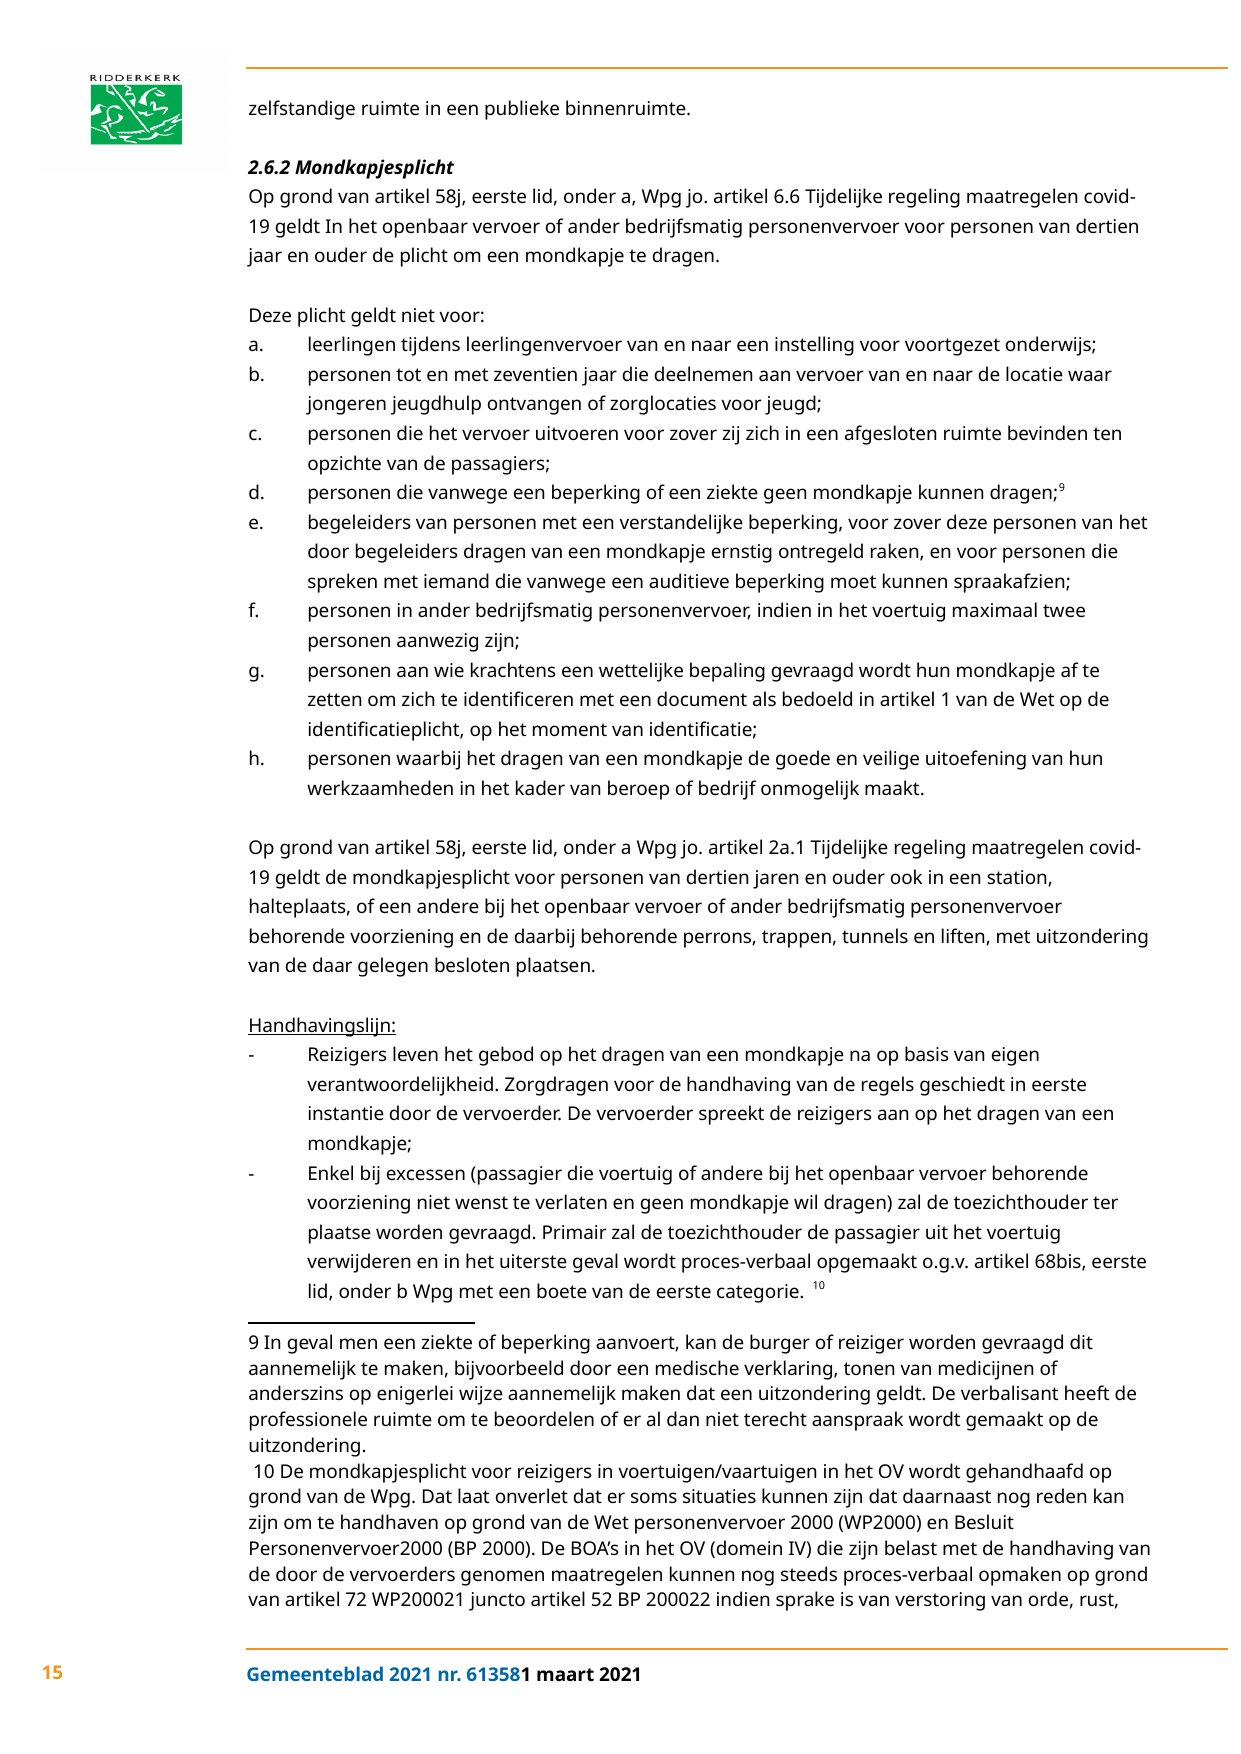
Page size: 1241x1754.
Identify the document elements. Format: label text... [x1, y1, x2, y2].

list Reizigers leven het gebod op het dragen van een mondkapje na op basis van eigen verantwoordelijkheid. Zorgdragen voor de handhaving van de regels geschiedt in eerste instantie door de vervoerder. De vervoerder spreekt de reizigers aan op het dragen van een mondkapje; [248, 1041, 1152, 1156]
picture [41, 47, 231, 172]
list leerlingen tijdens leerlingenvervoer van en naar een instelling voor voortgezet onderwijs; [248, 331, 1152, 357]
text Op grond van artikel 58j, eerste lid, onder a, Wpg jo. artikel 6.6 Tijdelijke regeling maatregelen covid-19 geldt In het openbaar vervoer of ander bedrijfsmatig personenvervoer voor personen van dertien jaar en ouder de plicht om een mondkapje te dragen. [248, 183, 1152, 268]
list In geval men een ziekte of beperking aanvoert, kan de burger of reiziger worden gevraagd dit aannemelijk te maken, bijvoorbeeld door een medische verklaring, tonen van medicijnen of anderszins op enigerlei wijze aannemelijk maken dat een uitzondering geldt. De verbalisant heeft de professionele ruimte om te beoordelen of er al dan niet terecht aanspraak wordt gemaakt op de uitzondering. [248, 1329, 1152, 1458]
text zelfstandige ruimte in een publieke binnenruimte. [248, 95, 1152, 121]
text Handhavingslijn: [248, 1012, 1152, 1038]
list personen tot en met zeventien jaar die deelnemen aan vervoer van en naar de locatie waar jongeren jeugdhulp ontvangen of zorglocaties voor jeugd; [248, 361, 1152, 416]
text Deze plicht geldt niet voor: [248, 302, 1152, 328]
list personen waarbij het dragen van een mondkapje de goede en veilige uitoefening van hun werkzaamheden in het kader van beroep of bedrijf onmogelijk maakt. [248, 746, 1152, 801]
text Op grond van artikel 58j, eerste lid, onder a Wpg jo. artikel 2a.1 Tijdelijke regeling maatregelen covid-19 geldt de mondkapjesplicht voor personen van dertien jaren en ouder ook in een station, halteplaats, of een andere bij het openbaar vervoer of ander bedrijfsmatig personenvervoer behorende voorziening en de daarbij behorende perrons, trappen, tunnels en liften, met uitzondering van de daar gelegen besloten plaatsen. [248, 834, 1152, 978]
text 2.6.2 Mondkapjesplicht [248, 154, 1152, 180]
list Enkel bij excessen (passagier die voertuig of andere bij het openbaar vervoer behorende voorziening niet wenst te verlaten en geen mondkapje wil dragen) zal de toezichthouder ter plaatse worden gevraagd. Primair zal de toezichthouder de passagier uit het voertuig verwijderen en in het uiterste geval wordt proces-verbaal opgemaakt o.g.v. artikel 68bis, eerste lid, onder b Wpg met een boete van de eerste categorie. [248, 1160, 1152, 1304]
list personen in ander bedrijfsmatig personenvervoer, indien in het voertuig maximaal twee personen aanwezig zijn; [248, 598, 1152, 653]
list personen die het vervoer uitvoeren voor zover zij zich in een afgesloten ruimte bevinden ten opzichte van de passagiers; [248, 420, 1152, 476]
list personen aan wie krachtens een wettelijke bepaling gevraagd wordt hun mondkapje af te zetten om zich te identificeren met een document als bedoeld in artikel 1 van de Wet op de identificatieplicht, op het moment van identificatie; [248, 657, 1152, 742]
list personen die vanwege een beperking of een ziekte geen mondkapje kunnen dragen; [248, 479, 1152, 505]
list De mondkapjesplicht voor reizigers in voertuigen/vaartuigen in het OV wordt gehandhaafd op grond van de Wpg. Dat laat onverlet dat er soms situaties kunnen zijn dat daarnaast nog reden kan zijn om te handhaven op grond van de Wet personenvervoer 2000 (WP2000) en Besluit Personenvervoer2000 (BP 2000). De BOA’s in het OV (domein IV) die zijn belast met de handhaving van de door de vervoerders genomen maatregelen kunnen nog steeds proces-verbaal opmaken op grond van artikel 72 WP200021 juncto artikel 52 BP 200022 indien sprake is van verstoring van orde, rust, [248, 1458, 1152, 1612]
list begeleiders van personen met een verstandelijke beperking, voor zover deze personen van het door begeleiders dragen van een mondkapje ernstig ontregeld raken, en voor personen die spreken met iemand die vanwege een auditieve beperking moet kunnen spraakafzien; [248, 509, 1152, 594]
